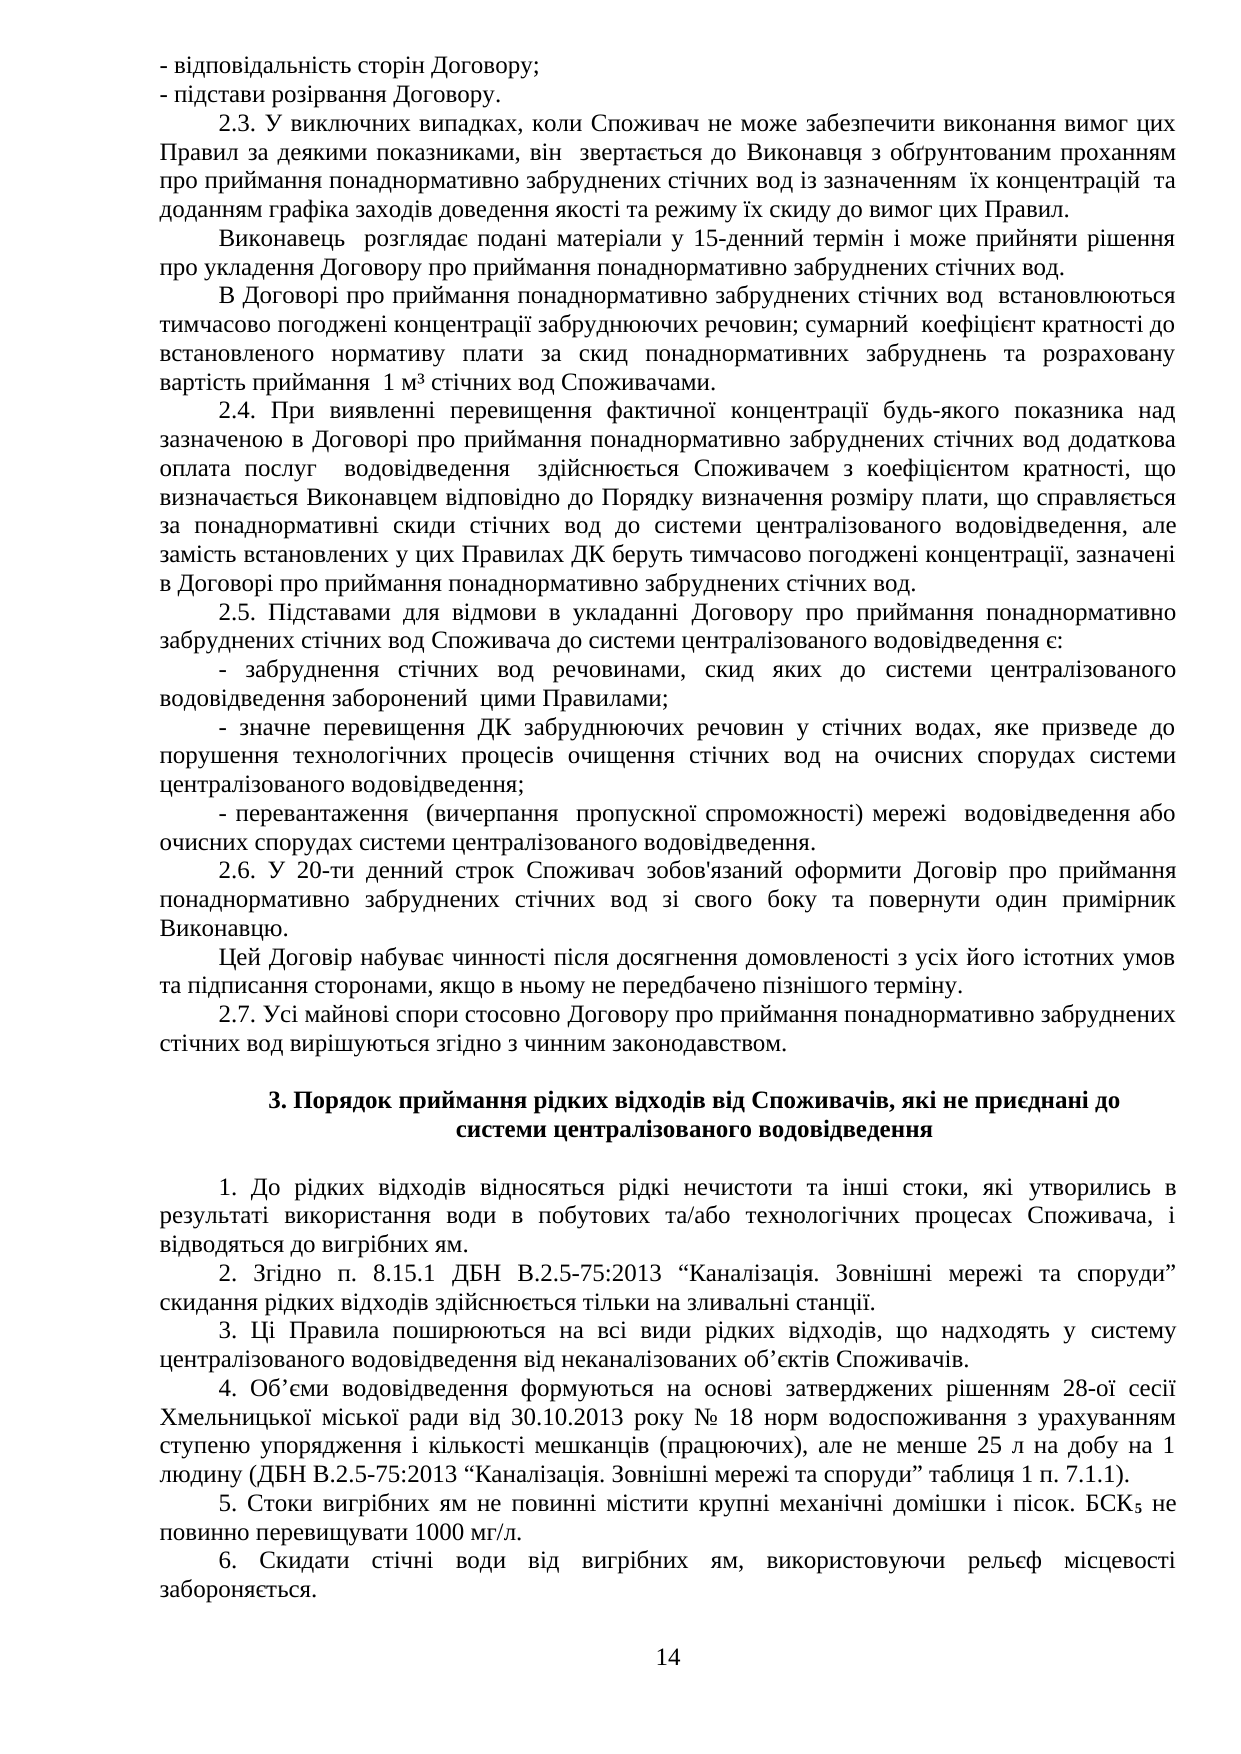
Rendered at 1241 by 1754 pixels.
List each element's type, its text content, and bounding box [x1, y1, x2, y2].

text - значне перевищення ДК забруднюючих речовин у стічних водах, яке призведе до порушення технологічних процесів очищення стічних вод на очисних спорудах системи централізованого водовідведення; [159, 712, 1176, 798]
text Виконавець розглядає подані матеріали у 15-денний термін і може прийняти рішення про укладення Договору про приймання понаднормативно забруднених стічних вод. [159, 223, 1176, 281]
text 3. Ці Правила поширюються на всі види рідких відходів, що надходять у систему централізованого водовідведення від неканалізованих об’єктів Споживачів. [159, 1316, 1176, 1373]
text 2.3. У виключних випадках, коли Споживач не може забезпечити виконання вимог цих Правил за деякими показниками, він звертається до Виконавця з обґрунтованим проханням про приймання понаднормативно забруднених стічних вод із зазначенням їх концентрацій та доданням графіка заходів доведення якості та режиму їх скиду до вимог цих Правил. [159, 108, 1176, 223]
text 4. Об’єми водовідведення формуються на основі затверджених рішенням 28-ої сесії Хмельницької міської ради від 30.10.2013 року № 18 норм водоспоживання з урахуванням ступеню упорядження і кількості мешканців (працюючих), але не менше 25 л на добу на 1 людину (ДБН В.2.5-75:2013 “Каналізація. Зовнішні мережі та споруди” таблиця 1 п. 7.1.1). [159, 1373, 1176, 1488]
text - забруднення стічних вод речовинами, скид яких до системи централізованого водовідведення заборонений цими Правилами; [159, 654, 1176, 712]
text 5. Стоки вигрібних ям не повинні містити крупні механічні домішки і пісок. БСК5 не повинно перевищувати 1000 мг/л. [159, 1488, 1176, 1546]
text - відповідальність сторін Договору; [159, 51, 1176, 79]
text - перевантаження (вичерпання пропускної спроможності) мережі водовідведення або очисних спорудах системи централізованого водовідведення. [159, 798, 1176, 856]
list 3. Порядок приймання рідких відходів від Споживачів, які не приєднані до системи централізованого водовідведення [212, 1086, 1176, 1143]
text 2. Згідно п. 8.15.1 ДБН В.2.5-75:2013 “Каналізація. Зовнішні мережі та споруди” скидання рідких відходів здійснюється тільки на зливальні станції. [159, 1258, 1176, 1316]
text 1. До рідких відходів відносяться рідкі нечистоти та інші стоки, які утворились в результаті використання води в побутових та/або технологічних процесах Споживача, і відводяться до вигрібних ям. [159, 1172, 1176, 1258]
text 2.4. При виявленні перевищення фактичної концентрації будь-якого показника над зазначеною в Договорі про приймання понаднормативно забруднених стічних вод додаткова оплата послуг водовідведення здійснюється Споживачем з коефіцієнтом кратності, що визначається Виконавцем відповідно до Порядку визначення розміру плати, що справляється за понаднормативні скиди стічних вод до системи централізованого водовідведення, але замість встановлених у цих Правилах ДК беруть тимчасово погоджені концентрації, зазначені в Договорі про приймання понаднормативно забруднених стічних вод. [159, 396, 1176, 597]
text - підстави розірвання Договору. [159, 79, 1176, 108]
text 2.5. Підставами для відмови в укладанні Договору про приймання понаднормативно забруднених стічних вод Споживача до системи централізованого водовідведення є: [159, 597, 1176, 654]
text 2.6. У 20-ти денний строк Споживач зобов'язаний оформити Договір про приймання понаднормативно забруднених стічних вод зі свого боку та повернути один примірник Виконавцю. [159, 856, 1176, 942]
text Цей Договір набуває чинності після досягнення домовленості з усіх його істотних умов та підписання сторонами, якщо в ньому не передбачено пізнішого терміну. [159, 942, 1176, 999]
text 2.7. Усі майнові спори стосовно Договору про приймання понаднормативно забруднених стічних вод вирішуються згідно з чинним законодавством. [159, 999, 1176, 1057]
text 6. Скидати стічні води від вигрібних ям, використовуючи рельєф місцевості забороняється. [159, 1546, 1176, 1603]
text В Договорі про приймання понаднормативно забруднених стічних вод встановлюються тимчасово погоджені концентрації забруднюючих речовин; сумарний коефіцієнт кратності до встановленого нормативу плати за скид понаднормативних забруднень та розраховану вартість приймання 1 м³ стічних вод Споживачами. [159, 281, 1176, 396]
